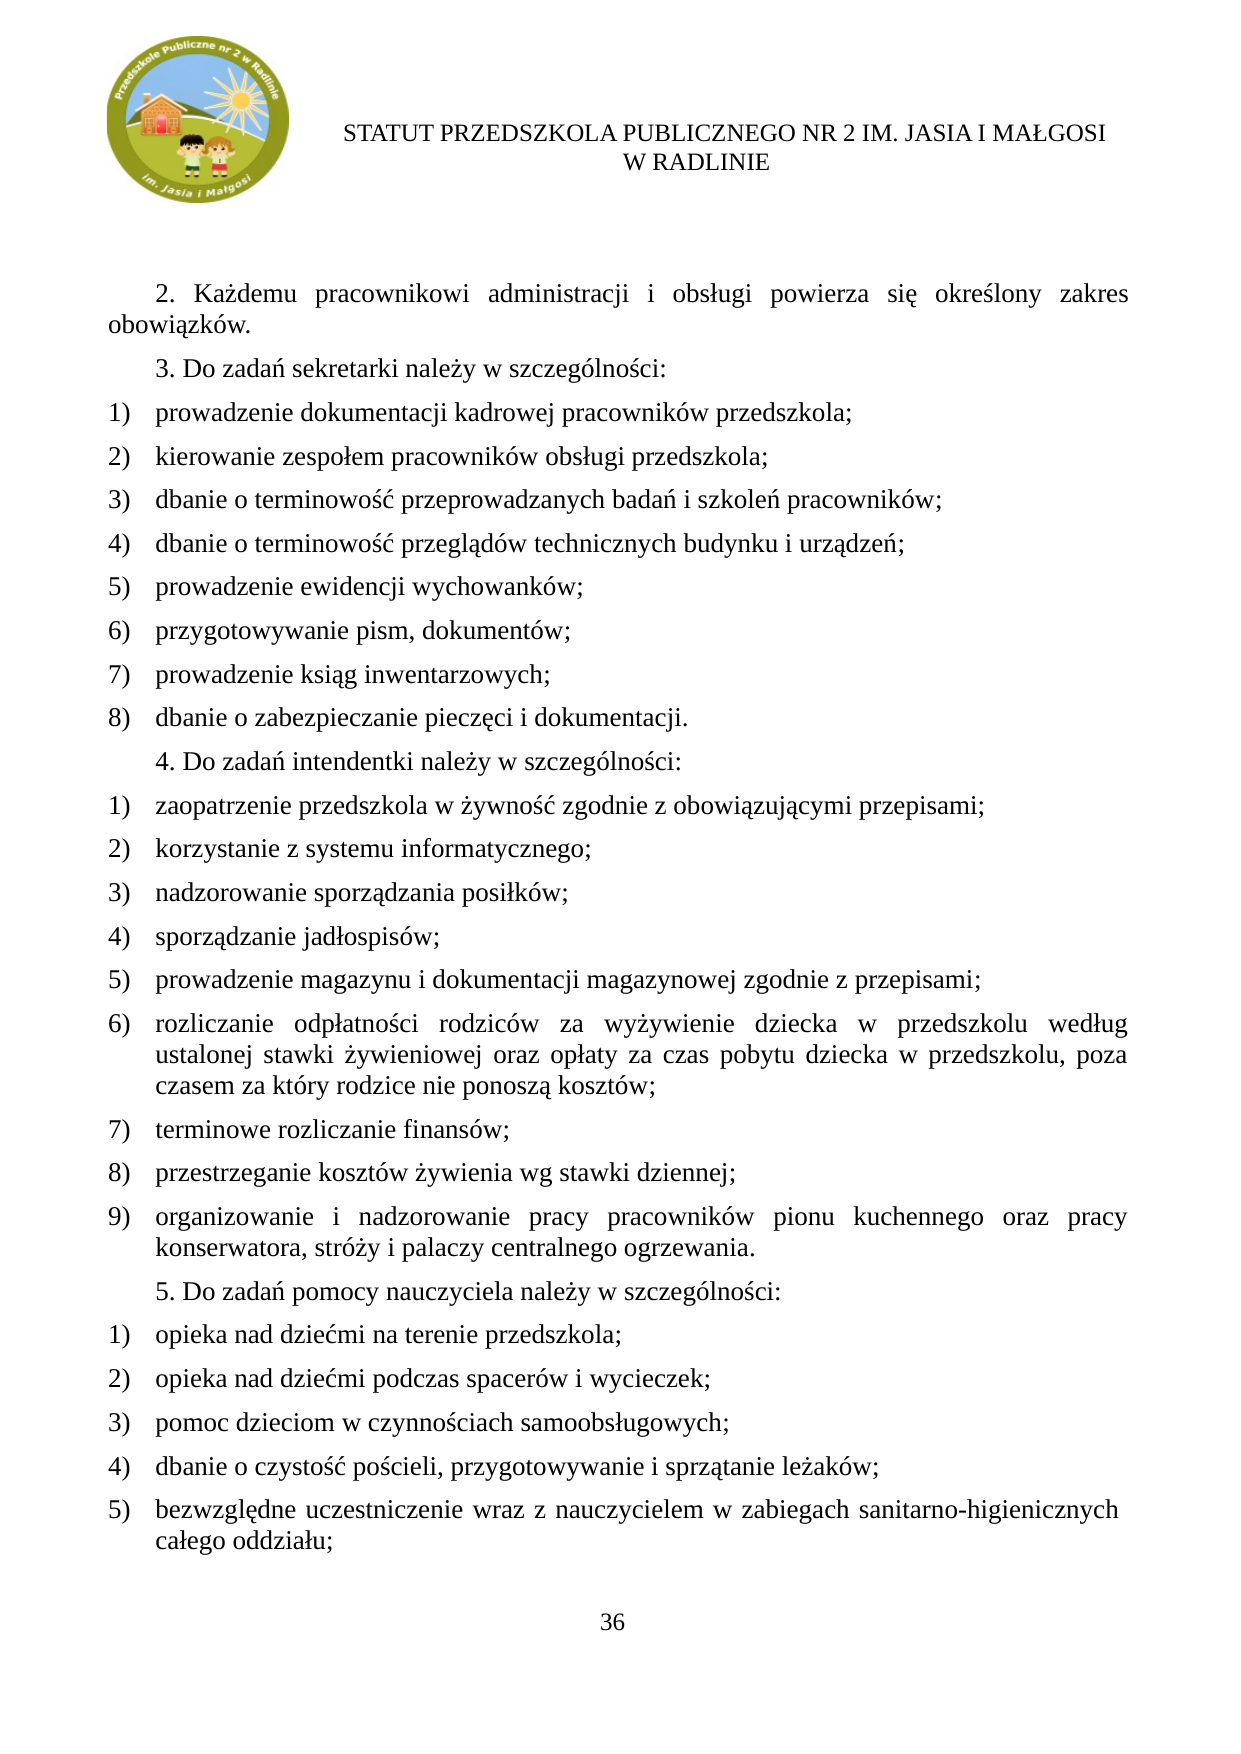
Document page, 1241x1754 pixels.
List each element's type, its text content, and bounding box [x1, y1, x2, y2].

list 3) dbanie o terminowość przeprowadzanych badań i szkoleń pracowników; [108, 483, 1129, 514]
list 3) nadzorowanie sporządzania posiłków; [108, 876, 1129, 907]
list 4) sporządzanie jadłospisów; [108, 920, 1129, 951]
list 8) przestrzeganie kosztów żywienia wg stawki dziennej; [108, 1157, 1129, 1188]
list opieka nad dziećmi na terenie przedszkola; [108, 1319, 1129, 1350]
list 6) przygotowywanie pism, dokumentów; [108, 614, 1129, 645]
list 2) opieka nad dziećmi podczas spacerów i wycieczek; [108, 1362, 1129, 1393]
text 4. Do zadań intendentki należy w szczególności: [108, 745, 1129, 776]
list 2) kierowanie zespołem pracowników obsługi przedszkola; [108, 439, 1129, 471]
text 2. Każdemu pracownikowi administracji i obsługi powierza się określony zakres obowiązków. [108, 277, 1129, 340]
list dbanie o czystość pościeli, przygotowywanie i sprzątanie leżaków; [108, 1449, 1129, 1481]
list 1) prowadzenie dokumentacji kadrowej pracowników przedszkola; [108, 396, 1129, 427]
list 2) korzystanie z systemu informatycznego; [108, 832, 1129, 863]
list rozliczanie odpłatności rodziców za wyżywienie dziecka w przedszkolu według ustalonej stawki żywieniowej oraz opłaty za czas pobytu dziecka w przedszkolu, poza czasem za który rodzice nie ponoszą kosztów; [108, 1007, 1129, 1100]
list 1) zaopatrzenie przedszkola w żywność zgodnie z obowiązującymi przepisami; [108, 789, 1129, 820]
list 3) pomoc dzieciom w czynnościach samoobsługowych; [108, 1406, 1129, 1437]
list 7) prowadzenie ksiąg inwentarzowych; [108, 658, 1129, 689]
picture [106, 36, 289, 203]
list 4) dbanie o terminowość przeglądów technicznych budynku i urządzeń; [108, 527, 1129, 558]
list 7) terminowe rozliczanie finansów; [108, 1113, 1129, 1144]
text 5. Do zadań pomocy nauczyciela należy w szczególności: [108, 1275, 1129, 1306]
list organizowanie i nadzorowanie pracy pracowników pionu kuchennego oraz pracy konserwatora, stróży i palaczy centralnego ogrzewania. [108, 1200, 1129, 1262]
list 8) dbanie o zabezpieczanie pieczęci i dokumentacji. [108, 701, 1129, 733]
list 5) prowadzenie magazynu i dokumentacji magazynowej zgodnie z przepisami; [108, 963, 1129, 994]
list bezwzględne uczestniczenie wraz z nauczycielem w zabiegach sanitarno-higienicznych całego oddziału; [108, 1493, 1129, 1556]
text 3. Do zadań sekretarki należy w szczególności: [108, 352, 1129, 383]
list 5) prowadzenie ewidencji wychowanków; [108, 571, 1129, 602]
